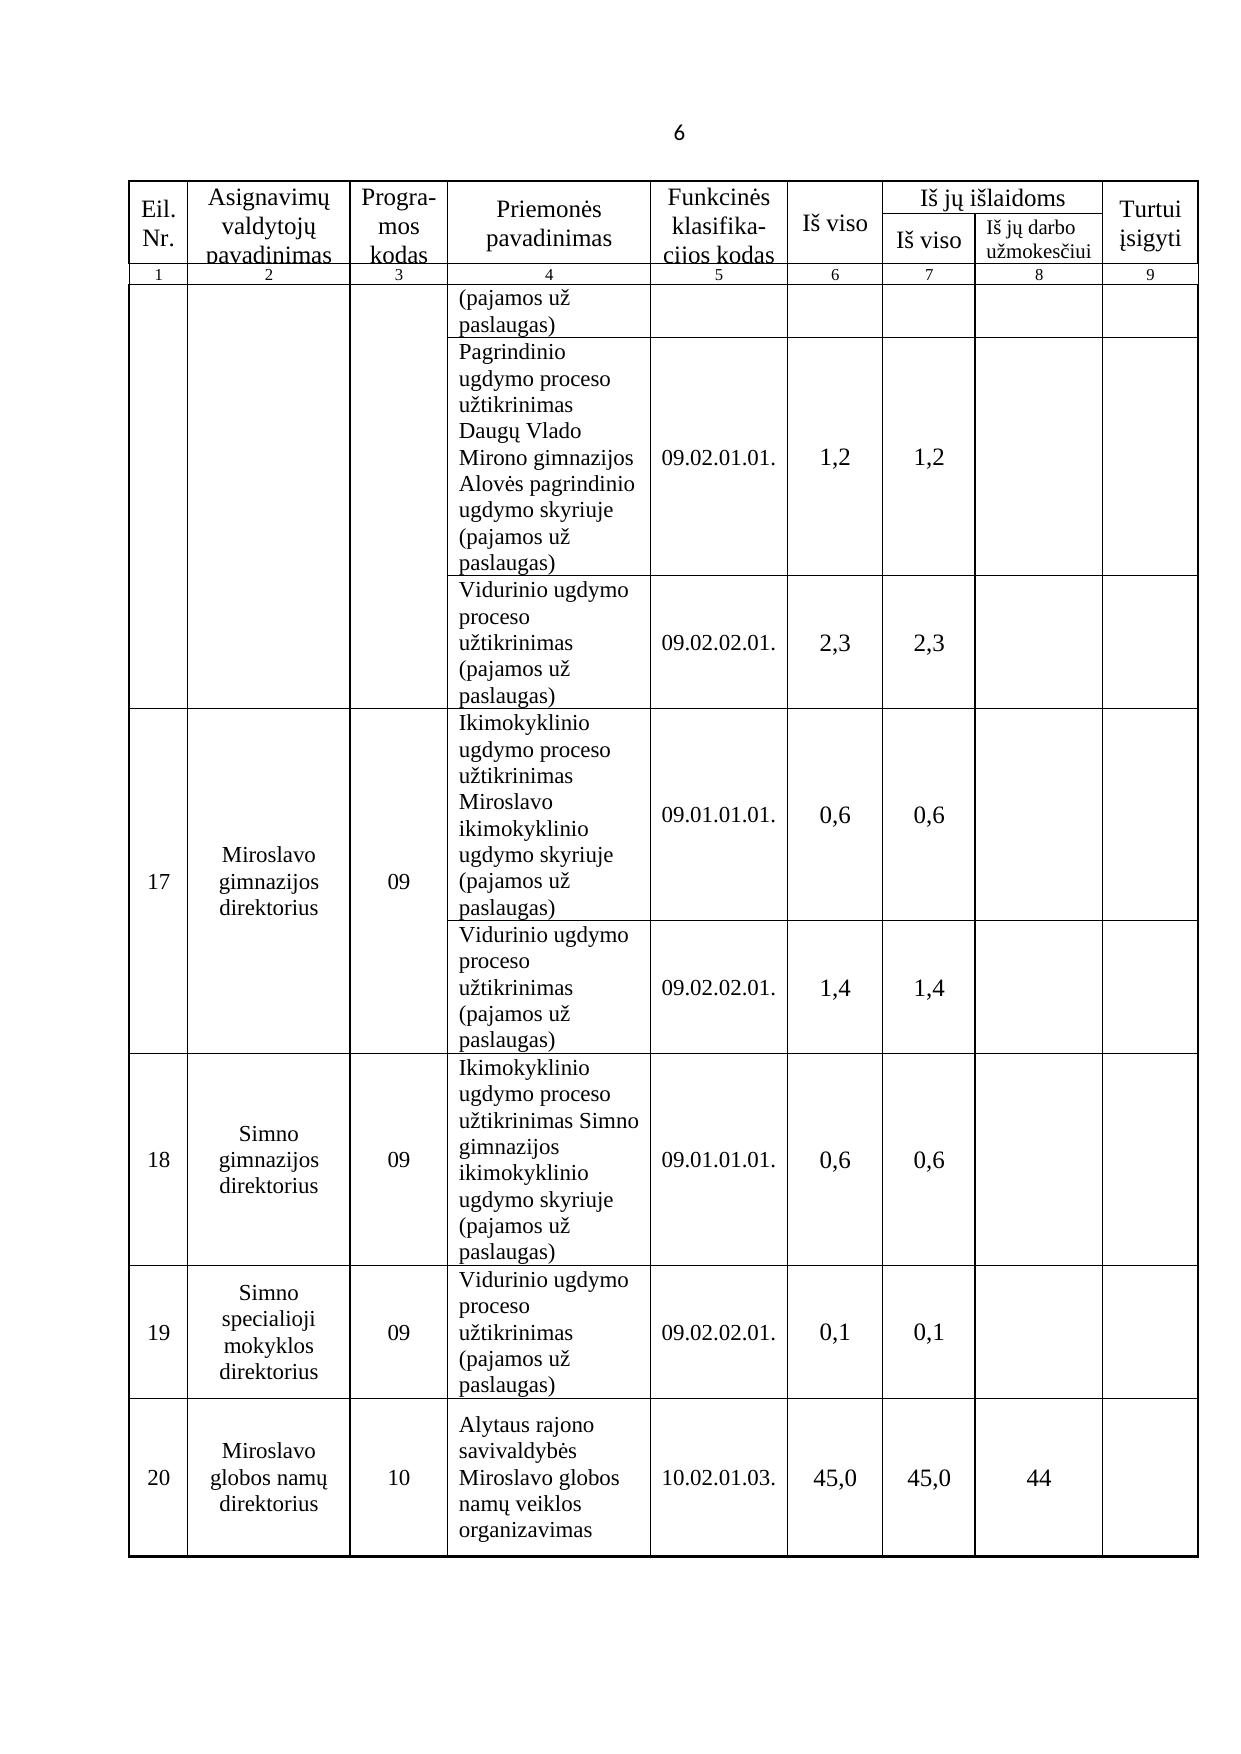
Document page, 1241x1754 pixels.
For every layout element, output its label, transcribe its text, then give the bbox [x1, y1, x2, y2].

table_cell Iš jų darbo užmokesčiui [976, 214, 1102, 263]
table_cell [976, 709, 1102, 920]
table_cell Miroslavo globos namų direktorius [188, 1399, 349, 1555]
table_header Asignavimų valdytojų pavadinimas [188, 182, 349, 263]
table_cell 9 [1103, 264, 1198, 283]
table_cell [976, 338, 1102, 575]
table_cell [1103, 1399, 1197, 1555]
table_header Turtui įsigyti [1103, 182, 1197, 263]
table_cell 0,6 [883, 1054, 974, 1265]
table_cell 7 [883, 264, 974, 283]
table_cell Iš viso [883, 214, 974, 263]
table_cell 1,4 [883, 921, 974, 1053]
table_cell 44 [976, 1399, 1102, 1555]
table_cell 18 [130, 1054, 187, 1265]
table_cell Vidurinio ugdymo proceso užtikrinimas (pajamos už paslaugas) [448, 576, 650, 708]
table_cell 09.01.01.01. [651, 1054, 787, 1265]
table_cell 1,2 [788, 338, 882, 575]
table_cell 1 [130, 264, 187, 283]
table_cell [651, 285, 787, 337]
table_cell 0,6 [788, 709, 882, 920]
table_cell 10 [351, 1399, 447, 1555]
table_cell 09 [351, 1266, 447, 1398]
table_cell 09.02.02.01. [651, 921, 787, 1053]
table_cell Alytaus rajono savivaldybės Miroslavo globos namų veiklos organizavimas [448, 1399, 650, 1555]
table_cell [976, 285, 1102, 337]
table_cell Vidurinio ugdymo proceso užtikrinimas (pajamos už paslaugas) [448, 1266, 650, 1398]
table_cell [1103, 576, 1197, 708]
table_header Eil. Nr. [130, 182, 187, 263]
table_cell 1,2 [883, 338, 974, 575]
table_cell 09.02.02.01. [651, 576, 787, 708]
table_cell [351, 285, 447, 708]
table_cell 20 [130, 1399, 187, 1555]
table_cell Ikimokyklinio ugdymo proceso užtikrinimas Simno gimnazijos ikimokyklinio ugdymo skyriuje (pajamos už paslaugas) [448, 1054, 650, 1265]
table_cell [788, 285, 882, 337]
table_cell 19 [130, 1266, 187, 1398]
table_cell [976, 1266, 1102, 1398]
table_cell Pagrindinio ugdymo proceso užtikrinimas Daugų Vlado Mirono gimnazijos Alovės pagrindinio ugdymo skyriuje (pajamos už paslaugas) [448, 338, 650, 575]
table_cell 0,6 [788, 1054, 882, 1265]
table_cell 09 [351, 1054, 447, 1265]
table_cell 1,4 [788, 921, 882, 1053]
table_cell 17 [130, 709, 187, 1053]
table_cell 0,1 [883, 1266, 974, 1398]
table_cell [883, 285, 974, 337]
table_header Priemonės pavadinimas [448, 182, 650, 263]
table_cell 6 [788, 264, 882, 283]
table_cell [1103, 921, 1197, 1053]
table_cell [1103, 1266, 1197, 1398]
table_cell [976, 1054, 1102, 1265]
table_cell 4 [448, 264, 650, 283]
table_cell Miroslavo gimnazijos direktorius [188, 709, 349, 1053]
table_header Iš viso [788, 182, 882, 263]
table_cell [1103, 1054, 1197, 1265]
table_cell 2 [188, 264, 349, 283]
table_cell 45,0 [883, 1399, 974, 1555]
table_cell [188, 285, 349, 708]
table_cell 2,3 [788, 576, 882, 708]
table_cell Ikimokyklinio ugdymo proceso užtikrinimas Miroslavo ikimokyklinio ugdymo skyriuje (pajamos už paslaugas) [448, 709, 650, 920]
table_cell 2,3 [883, 576, 974, 708]
table_cell [1103, 285, 1197, 337]
table_cell (pajamos už paslaugas) [448, 285, 650, 337]
table_cell [1103, 709, 1197, 920]
table_cell Vidurinio ugdymo proceso užtikrinimas (pajamos už paslaugas) [448, 921, 650, 1053]
table_cell 10.02.01.03. [651, 1399, 787, 1555]
table_cell Simno specialioji mokyklos direktorius [188, 1266, 349, 1398]
table_cell 09.02.02.01. [651, 1266, 787, 1398]
table_cell 09.02.01.01. [651, 338, 787, 575]
table_cell [976, 576, 1102, 708]
table_header Funkcinės klasifika-cijos kodas [651, 182, 787, 263]
table_header Iš jų išlaidoms [883, 182, 1102, 213]
table_cell 0,1 [788, 1266, 882, 1398]
table_cell 5 [651, 264, 787, 283]
table_cell 8 [976, 264, 1102, 283]
table_cell 3 [351, 264, 447, 283]
table_cell [1103, 338, 1197, 575]
table_header Progra-mos kodas [351, 182, 447, 263]
table_cell 45,0 [788, 1399, 882, 1555]
table_cell [976, 921, 1102, 1053]
table_cell Simno gimnazijos direktorius [188, 1054, 349, 1265]
table_cell 09.01.01.01. [651, 709, 787, 920]
table_cell [130, 285, 187, 708]
table_cell 0,6 [883, 709, 974, 920]
table_cell 09 [351, 709, 447, 1053]
